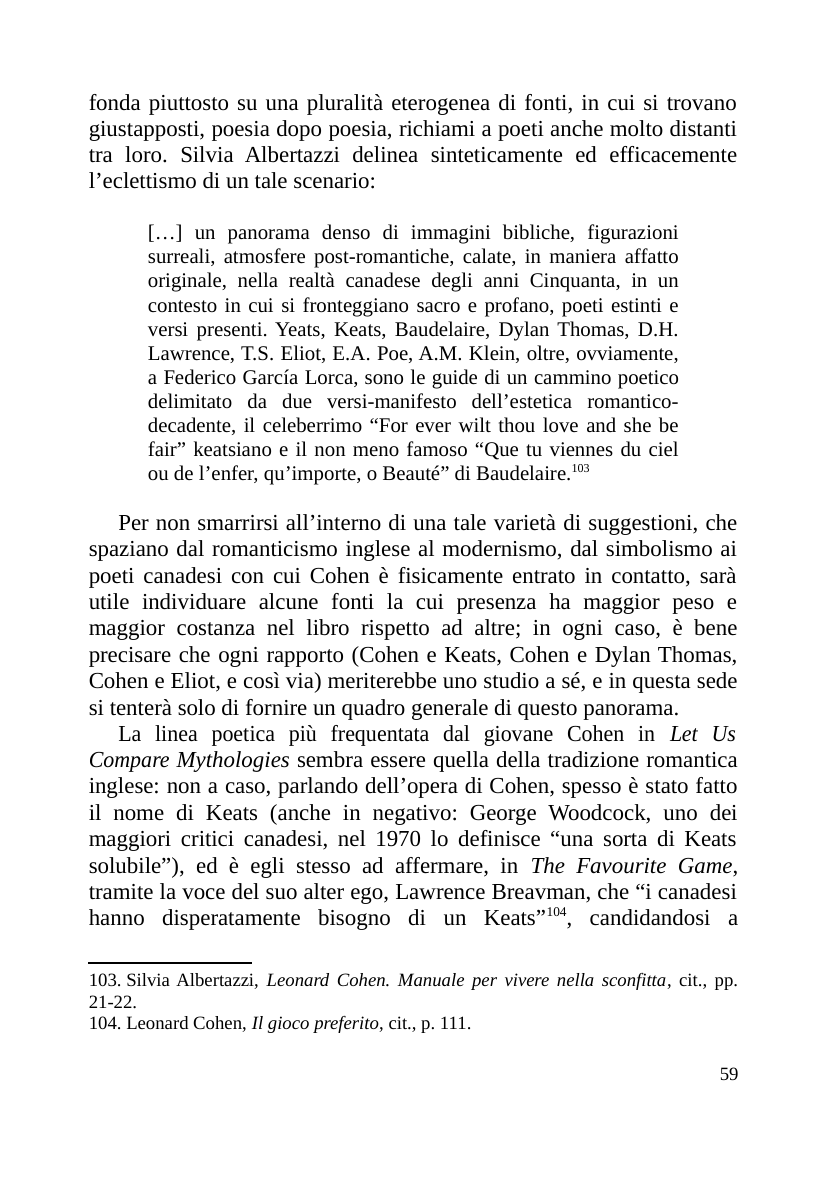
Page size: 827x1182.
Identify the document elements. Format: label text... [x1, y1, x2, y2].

text Per non smarrirsi all’interno di una tale varietà di suggestioni, che spaziano dal romanticismo inglese al modernismo, dal simbolismo ai poeti canadesi con cui Cohen è fisicamente entrato in contatto, sarà utile individuare alcune fonti la cui presenza ha maggior peso e maggior costanza nel libro rispetto ad altre; in ogni caso, è bene precisare che ogni rapporto (Cohen e Keats, Cohen e Dylan Thomas, Cohen e Eliot, e così via) meriterebbe uno studio a sé, e in questa sede si tenterà solo di fornire un quadro generale di questo panorama. [88, 509, 738, 720]
text […] un panorama denso di immagini bibliche, figurazioni surreali, atmosfere post-romantiche, calate, in maniera affatto originale, nella realtà canadese degli anni Cinquanta, in un contesto in cui si fronteggiano sacro e profano, poeti estinti e versi presenti. Yeats, Keats, Baudelaire, Dylan Thomas, D.H. Lawrence, T.S. Eliot, E.A. Poe, A.M. Klein, oltre, ovviamente, a Federico García Lorca, sono le guide di un cammino poetico delimitato da due versi-manifesto dell’estetica romantico-decadente, il celeberrimo “For ever wilt thou love and she be fair” keatsiano e il non meno famoso “Que tu viennes du ciel ou de l’enfer, qu’importe, o Beauté” di Baudelaire. [148, 220, 679, 485]
text La linea poetica più frequentata dal giovane Cohen in Let Us Compare Mythologies sembra essere quella della tradizione romantica inglese: non a caso, parlando dell’opera di Cohen, spesso è stato fatto il nome di Keats (anche in negativo: George Woodcock, uno dei maggiori critici canadesi, nel 1970 lo definisce “una sorta di Keats solubile”), ed è egli stesso ad affermare, in The Favourite Game, tramite la voce del suo alter ego, Lawrence Breavman, che “i canadesi hanno disperatamente bisogno di un Keats”, candidandosi a [88, 720, 738, 931]
text Silvia Albertazzi, Leonard Cohen. Manuale per vivere nella sconfitta, cit., pp. 21-22. [88, 969, 738, 1012]
text fonda piuttosto su una pluralità eterogenea di fonti, in cui si trovano giustapposti, poesia dopo poesia, richiami a poeti anche molto distanti tra loro. Silvia Albertazzi delinea sinteticamente ed efficacemente l’eclettismo di un tale scenario: [88, 88, 738, 194]
text Leonard Cohen, Il gioco preferito, cit., p. 111. [88, 1012, 738, 1034]
